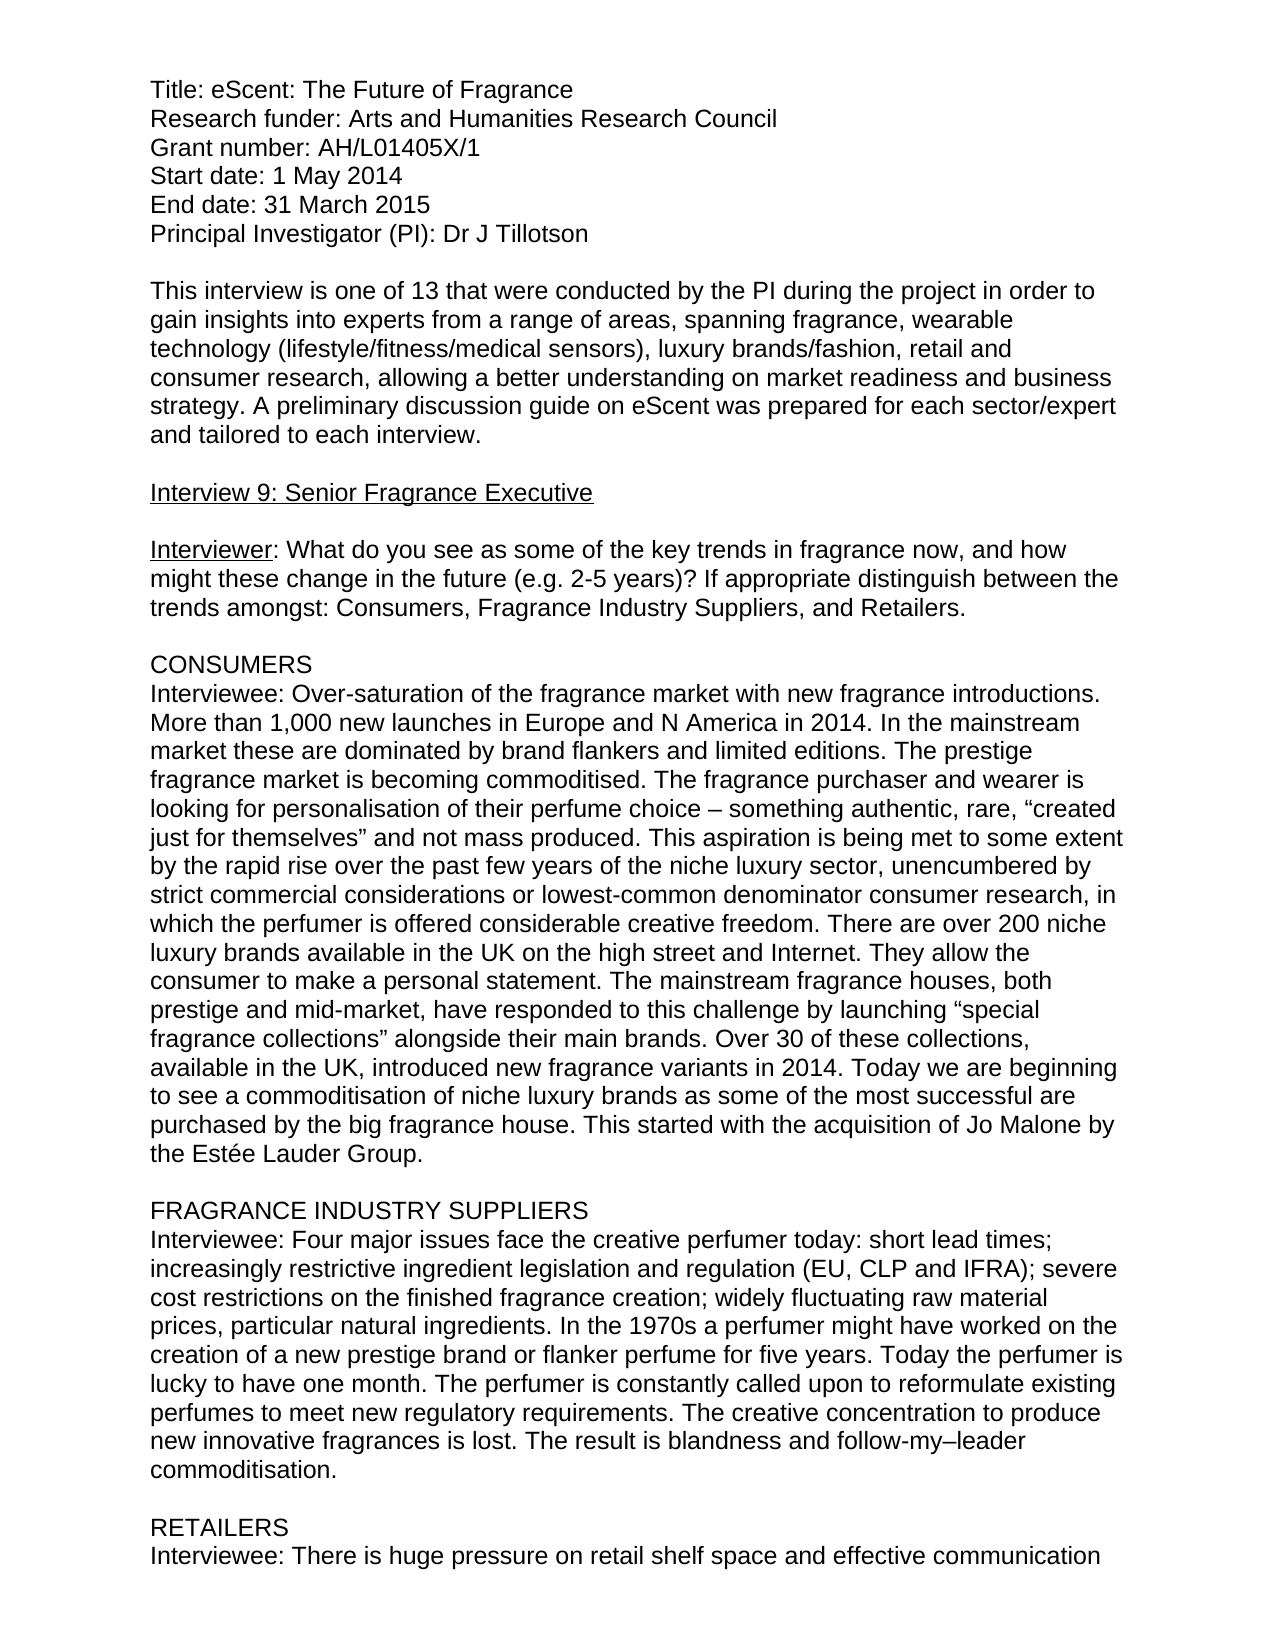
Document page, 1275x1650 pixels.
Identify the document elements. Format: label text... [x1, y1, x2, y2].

text End date: 31 March 2015 [150, 190, 1125, 219]
text Interviewee: Over-saturation of the fragrance market with new fragrance introductions. More than 1,000 new launches in Europe and N America in 2014. In the mainstream market these are dominated by brand flankers and limited editions. The prestige fragrance market is becoming commoditised. The fragrance purchaser and wearer is looking for personalisation of their perfume choice – something authentic, rare, “created just for themselves” and not mass produced. This aspiration is being met to some extent by the rapid rise over the past few years of the niche luxury sector, unencumbered by strict commercial considerations or lowest-common denominator consumer research, in which the perfumer is offered considerable creative freedom. There are over 200 niche luxury brands available in the UK on the high street and Internet. They allow the consumer to make a personal statement. The mainstream fragrance houses, both prestige and mid-market, have responded to this challenge by launching “special fragrance collections” alongside their main brands. Over 30 of these collections, available in the UK, introduced new fragrance variants in 2014. Today we are beginning to see a commoditisation of niche luxury brands as some of the most successful are purchased by the big fragrance house. This started with the acquisition of Jo Malone by the Estée Lauder Group. [150, 679, 1125, 1167]
text Grant number: AH/L01405X/1 [150, 132, 1125, 161]
text Interviewee: Four major issues face the creative perfumer today: short lead times; increasingly restrictive ingredient legislation and regulation (EU, CLP and IFRA); severe cost restrictions on the finished fragrance creation; widely fluctuating raw material prices, particular natural ingredients. In the 1970s a perfumer might have worked on the creation of a new prestige brand or flanker perfume for five years. Today the perfumer is lucky to have one month. The perfumer is constantly called upon to reformulate existing perfumes to meet new regulatory requirements. The creative concentration to produce new innovative fragrances is lost. The result is blandness and follow-my–leader commoditisation. [150, 1225, 1125, 1484]
text Title: eScent: The Future of Fragrance [150, 75, 1125, 104]
text CONSUMERS [150, 650, 1125, 679]
text Principal Investigator (PI): Dr J Tillotson [150, 219, 1125, 247]
text Start date: 1 May 2014 [150, 161, 1125, 190]
text This interview is one of 13 that were conducted by the PI during the project in order to gain insights into experts from a range of areas, spanning fragrance, wearable technology (lifestyle/fitness/medical sensors), luxury brands/fashion, retail and consumer research, allowing a better understanding on market readiness and business strategy. A preliminary discussion guide on eScent was prepared for each sector/expert and tailored to each interview. [150, 276, 1125, 449]
text Interviewer: What do you see as some of the key trends in fragrance now, and how might these change in the future (e.g. 2-5 years)? If appropriate distinguish between the trends amongst: Consumers, Fragrance Industry Suppliers, and Retailers. [150, 535, 1125, 621]
text FRAGRANCE INDUSTRY SUPPLIERS [150, 1196, 1125, 1225]
text RETAILERS [150, 1512, 1125, 1541]
text Interviewee: There is huge pressure on retail shelf space and effective communication [150, 1541, 1125, 1570]
text Research funder: Arts and Humanities Research Council [150, 104, 1125, 132]
text Interview 9: Senior Fragrance Executive [150, 477, 1125, 506]
